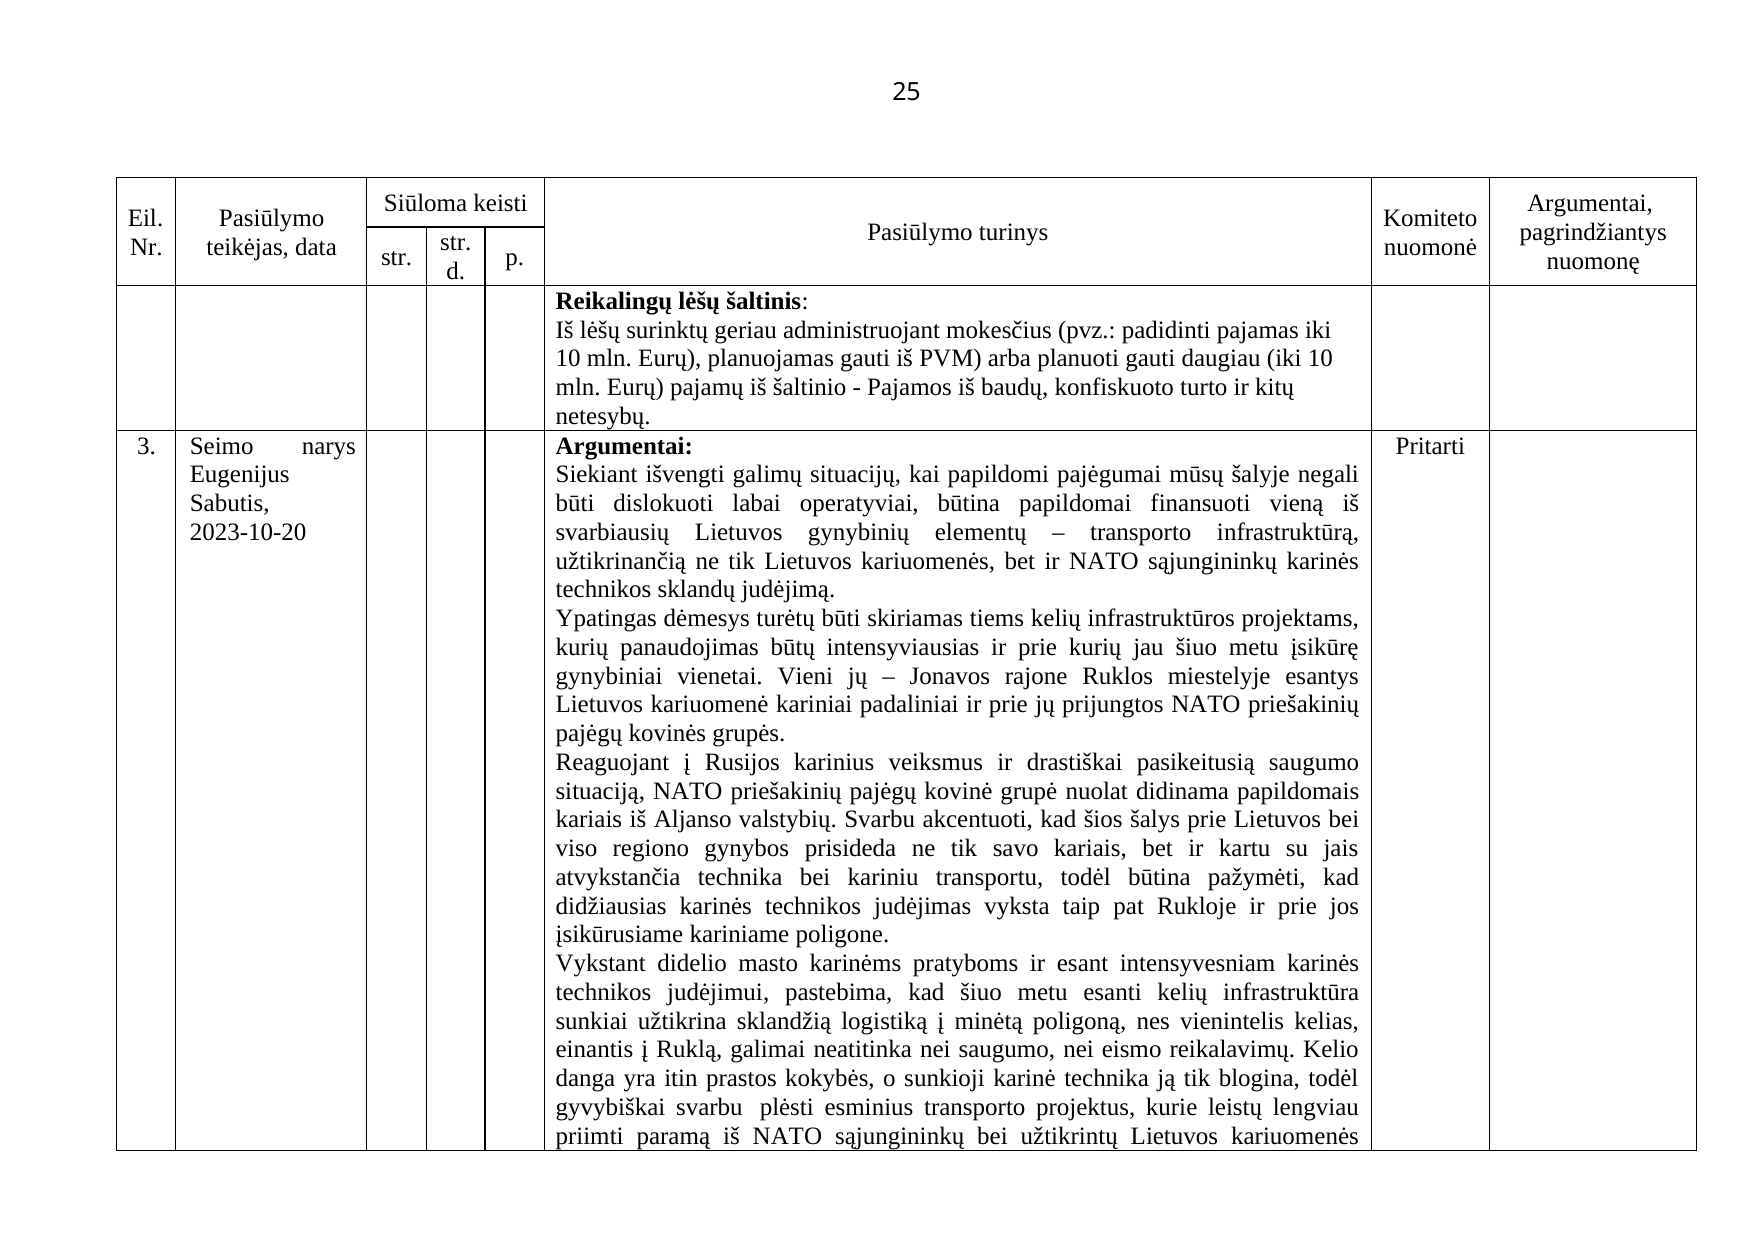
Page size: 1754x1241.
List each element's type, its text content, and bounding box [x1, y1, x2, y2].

table_cell [367, 431, 426, 1149]
table_cell Pritarti [1372, 431, 1489, 1149]
table_cell [1490, 286, 1696, 430]
table_cell [176, 286, 366, 430]
table_cell str. d. [427, 228, 484, 285]
table_cell Argumentai: Siekiant išvengti galimų situacijų, kai papildomi pajėgumai mūsų šalyje negali būti dislokuoti labai operatyviai, būtina papildomai finansuoti vieną iš svarbiausių Lietuvos gynybinių elementų – transporto infrastruktūrą, užtikrinančią ne tik Lietuvos kariuomenės, bet ir NATO sąjungininkų karinės technikos sklandų judėjimą. Ypatingas dėmesys turėtų būti skiriamas tiems kelių infrastruktūros projektams, kurių panaudojimas būtų intensyviausias ir prie kurių jau šiuo metu įsikūrę gynybiniai vienetai. Vieni jų – Jonavos rajone Ruklos miestelyje esantys Lietuvos kariuomenė kariniai padaliniai ir prie jų prijungtos NATO priešakinių pajėgų kovinės grupės. Reaguojant į Rusijos karinius veiksmus ir drastiškai pasikeitusią saugumo situaciją, NATO priešakinių pajėgų kovinė grupė nuolat didinama papildomais kariais iš Aljanso valstybių. Svarbu akcentuoti, kad šios šalys prie Lietuvos bei viso regiono gynybos prisideda ne tik savo kariais, bet ir kartu su jais atvykstančia technika bei kariniu transportu, todėl būtina pažymėti, kad didžiausias karinės technikos judėjimas vyksta taip pat Rukloje ir prie jos įsikūrusiame kariniame poligone. Vykstant didelio masto karinėms pratyboms ir esant intensyvesniam karinės technikos judėjimui, pastebima, kad šiuo metu esanti kelių infrastruktūra sunkiai užtikrina sklandžią logistiką į minėtą poligoną, nes vienintelis kelias, einantis į Ruklą, galimai neatitinka nei saugumo, nei eismo reikalavimų. Kelio danga yra itin prastos kokybės, o sunkioji karinė technika ją tik blogina, todėl gyvybiškai svarbu plėsti esminius transporto projektus, kurie leistų lengviau priimti paramą iš NATO sąjungininkų bei užtikrintų Lietuvos kariuomenės [545, 431, 1371, 1149]
table_cell str. [367, 228, 426, 285]
table_cell [117, 286, 175, 430]
table_cell [1372, 286, 1489, 430]
table_header Eil. Nr. [117, 178, 175, 285]
table_header Argumentai, pagrindžiantys nuomonę [1490, 178, 1696, 285]
table_header Komiteto nuomonė [1372, 178, 1489, 285]
table_cell [427, 286, 484, 430]
table_cell p. [486, 228, 544, 285]
table_header Siūloma keisti [367, 178, 544, 226]
table_cell 3. [117, 431, 175, 1149]
table_cell [486, 431, 544, 1149]
table_header Pasiūlymo turinys [545, 178, 1371, 285]
table_cell Seimo narys Eugenijus Sabutis, 2023-10-20 [176, 431, 366, 1149]
table_cell [427, 431, 484, 1149]
table_cell [367, 286, 426, 430]
table_cell Reikalingų lėšų šaltinis: Iš lėšų surinktų geriau administruojant mokesčius (pvz.: padidinti pajamas iki 10 mln. Eurų), planuojamas gauti iš PVM) arba planuoti gauti daugiau (iki 10 mln. Eurų) pajamų iš šaltinio - Pajamos iš baudų, konfiskuoto turto ir kitų netesybų. [545, 286, 1371, 430]
table_cell [486, 286, 544, 430]
table_cell [1490, 431, 1696, 1149]
table_header Pasiūlymo teikėjas, data [176, 178, 366, 285]
